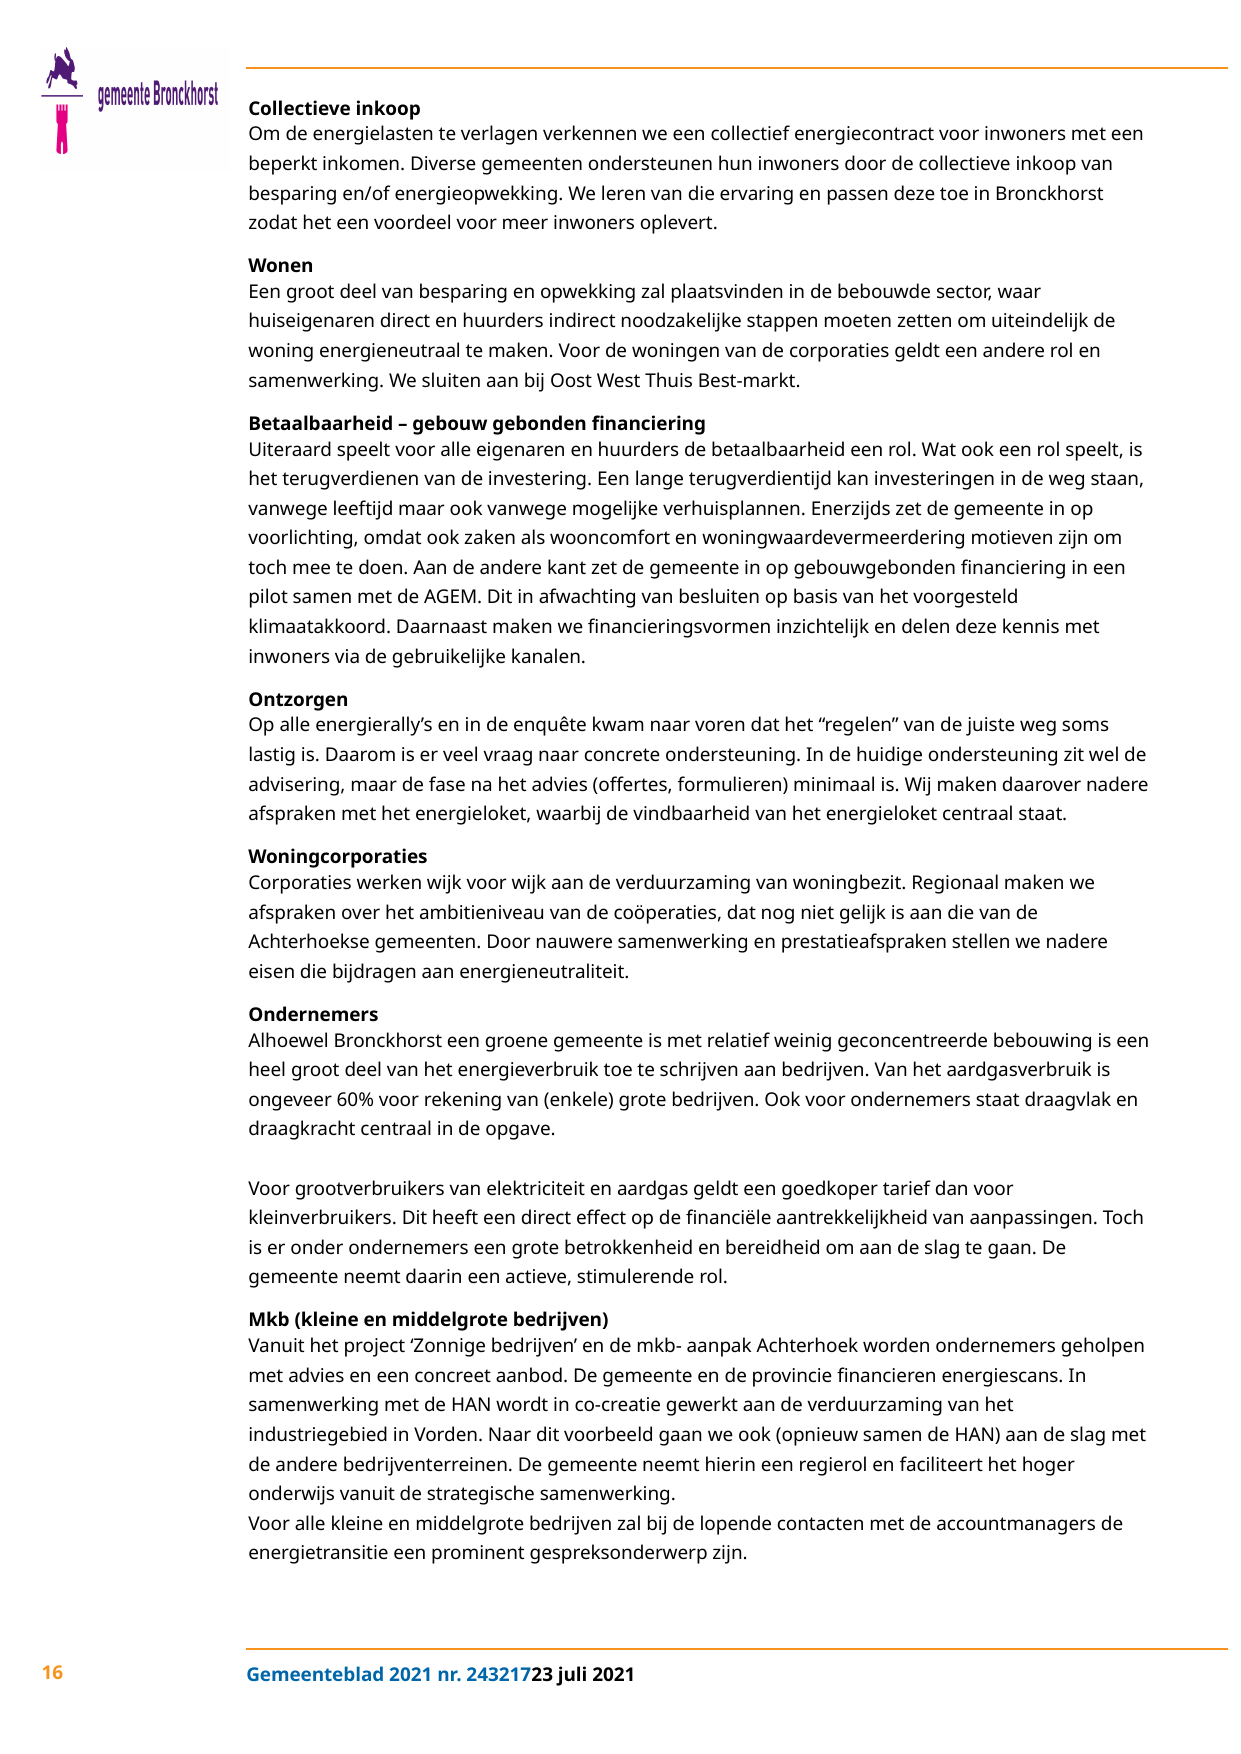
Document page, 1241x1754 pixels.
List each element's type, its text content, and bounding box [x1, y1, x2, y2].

picture [41, 47, 231, 172]
text Om de energielasten te verlagen verkennen we een collectief energiecontract voor inwoners met een beperkt inkomen. Diverse gemeenten ondersteunen hun inwoners door de collectieve inkoop van besparing en/of energieopwekking. We leren van die ervaring en passen deze toe in Bronckhorst zodat het een voordeel voor meer inwoners oplevert. [248, 121, 1152, 235]
text Alhoewel Bronckhorst een groene gemeente is met relatief weinig geconcentreerde bebouwing is een heel groot deel van het energieverbruik toe te schrijven aan bedrijven. Van het aardgasverbruik is ongeveer 60% voor rekening van (enkele) grote bedrijven. Ook voor ondernemers staat draagvlak en draagkracht centraal in de opgave. [248, 1027, 1152, 1141]
text Een groot deel van besparing en opwekking zal plaatsvinden in de bebouwde sector, waar huiseigenaren direct en huurders indirect noodzakelijke stappen moeten zetten om uiteindelijk de woning energieneutraal te maken. Voor de woningen van de corporaties geldt een andere rol en samenwerking. We sluiten aan bij Oost West Thuis Best-markt. [248, 278, 1152, 393]
text Uiteraard speelt voor alle eigenaren en huurders de betaalbaarheid een rol. Wat ook een rol speelt, is het terugverdienen van de investering. Een lange terugverdientijd kan investeringen in de weg staan, vanwege leeftijd maar ook vanwege mogelijke verhuisplannen. Enerzijds zet de gemeente in op voorlichting, omdat ook zaken als wooncomfort en woningwaardevermeerdering motieven zijn om toch mee te doen. Aan de andere kant zet de gemeente in op gebouwgebonden financiering in een pilot samen met de AGEM. Dit in afwachting van besluiten op basis van het voorgesteld klimaatakkoord. Daarnaast maken we financieringsvormen inzichtelijk en delen deze kennis met inwoners via de gebruikelijke kanalen. [248, 436, 1152, 668]
text Voor grootverbruikers van elektriciteit en aardgas geldt een goedkoper tarief dan voor kleinverbruikers. Dit heeft een direct effect op de financiële aantrekkelijkheid van aanpassingen. Toch is er onder ondernemers een grote betrokkenheid en bereidheid om aan de slag te gaan. De gemeente neemt daarin een actieve, stimulerende rol. [248, 1175, 1152, 1289]
text Collectieve inkoop [248, 95, 1152, 121]
text Op alle energierally’s en in de enquête kwam naar voren dat het “regelen” van de juiste weg soms lastig is. Daarom is er veel vraag naar concrete ondersteuning. In de huidige ondersteuning zit wel de advisering, maar de fase na het advies (offertes, formulieren) minimaal is. Wij maken daarover nadere afspraken met het energieloket, waarbij de vindbaarheid van het energieloket centraal staat. [248, 712, 1152, 826]
text Ondernemers [248, 1001, 1152, 1027]
text Vanuit het project ‘Zonnige bedrijven’ en de mkb- aanpak Achterhoek worden ondernemers geholpen met advies en een concreet aanbod. De gemeente en de provincie financieren energiescans. In samenwerking met de HAN wordt in co-creatie gewerkt aan de verduurzaming van het industriegebied in Vorden. Naar dit voorbeeld gaan we ook (opnieuw samen de HAN) aan de slag met de andere bedrijventerreinen. De gemeente neemt hierin een regierol en faciliteert het hoger onderwijs vanuit de strategische samenwerking. [248, 1332, 1152, 1506]
text Woningcorporaties [248, 843, 1152, 869]
text Wonen [248, 252, 1152, 278]
text Mkb (kleine en middelgrote bedrijven) [248, 1307, 1152, 1332]
text Betaalbaarheid – gebouw gebonden financiering [248, 410, 1152, 436]
text Ontzorgen [248, 686, 1152, 712]
text Voor alle kleine en middelgrote bedrijven zal bij de lopende contacten met de accountmanagers de energietransitie een prominent gespreksonderwerp zijn. [248, 1510, 1152, 1565]
text Corporaties werken wijk voor wijk aan de verduurzaming van woningbezit. Regionaal maken we afspraken over het ambitieniveau van de coöperaties, dat nog niet gelijk is aan die van de Achterhoekse gemeenten. Door nauwere samenwerking en prestatieafspraken stellen we nadere eisen die bijdragen aan energieneutraliteit. [248, 869, 1152, 984]
